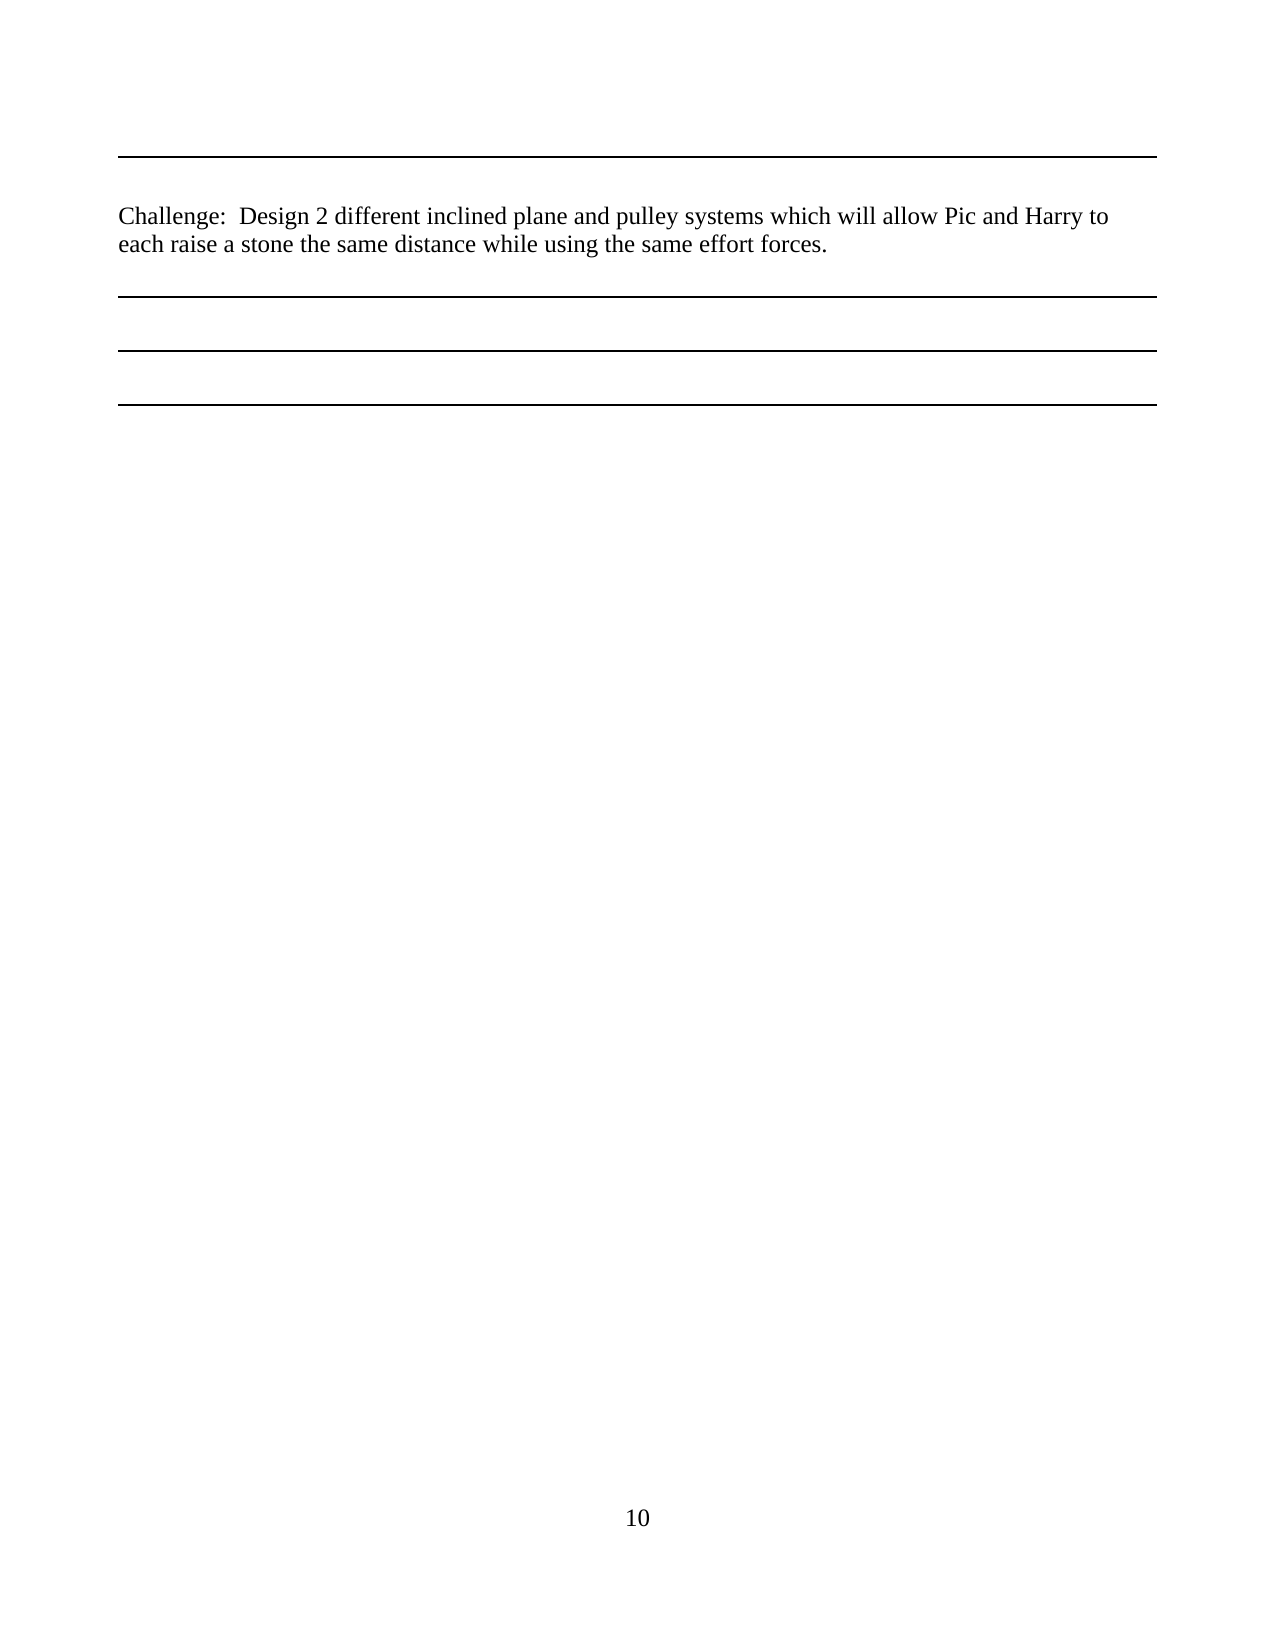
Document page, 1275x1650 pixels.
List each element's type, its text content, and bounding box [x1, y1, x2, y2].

text Challenge: Design 2 different inclined plane and pulley systems which will allow Pic and Harry to each raise a stone the same distance while using the same effort forces. [118, 201, 1157, 258]
